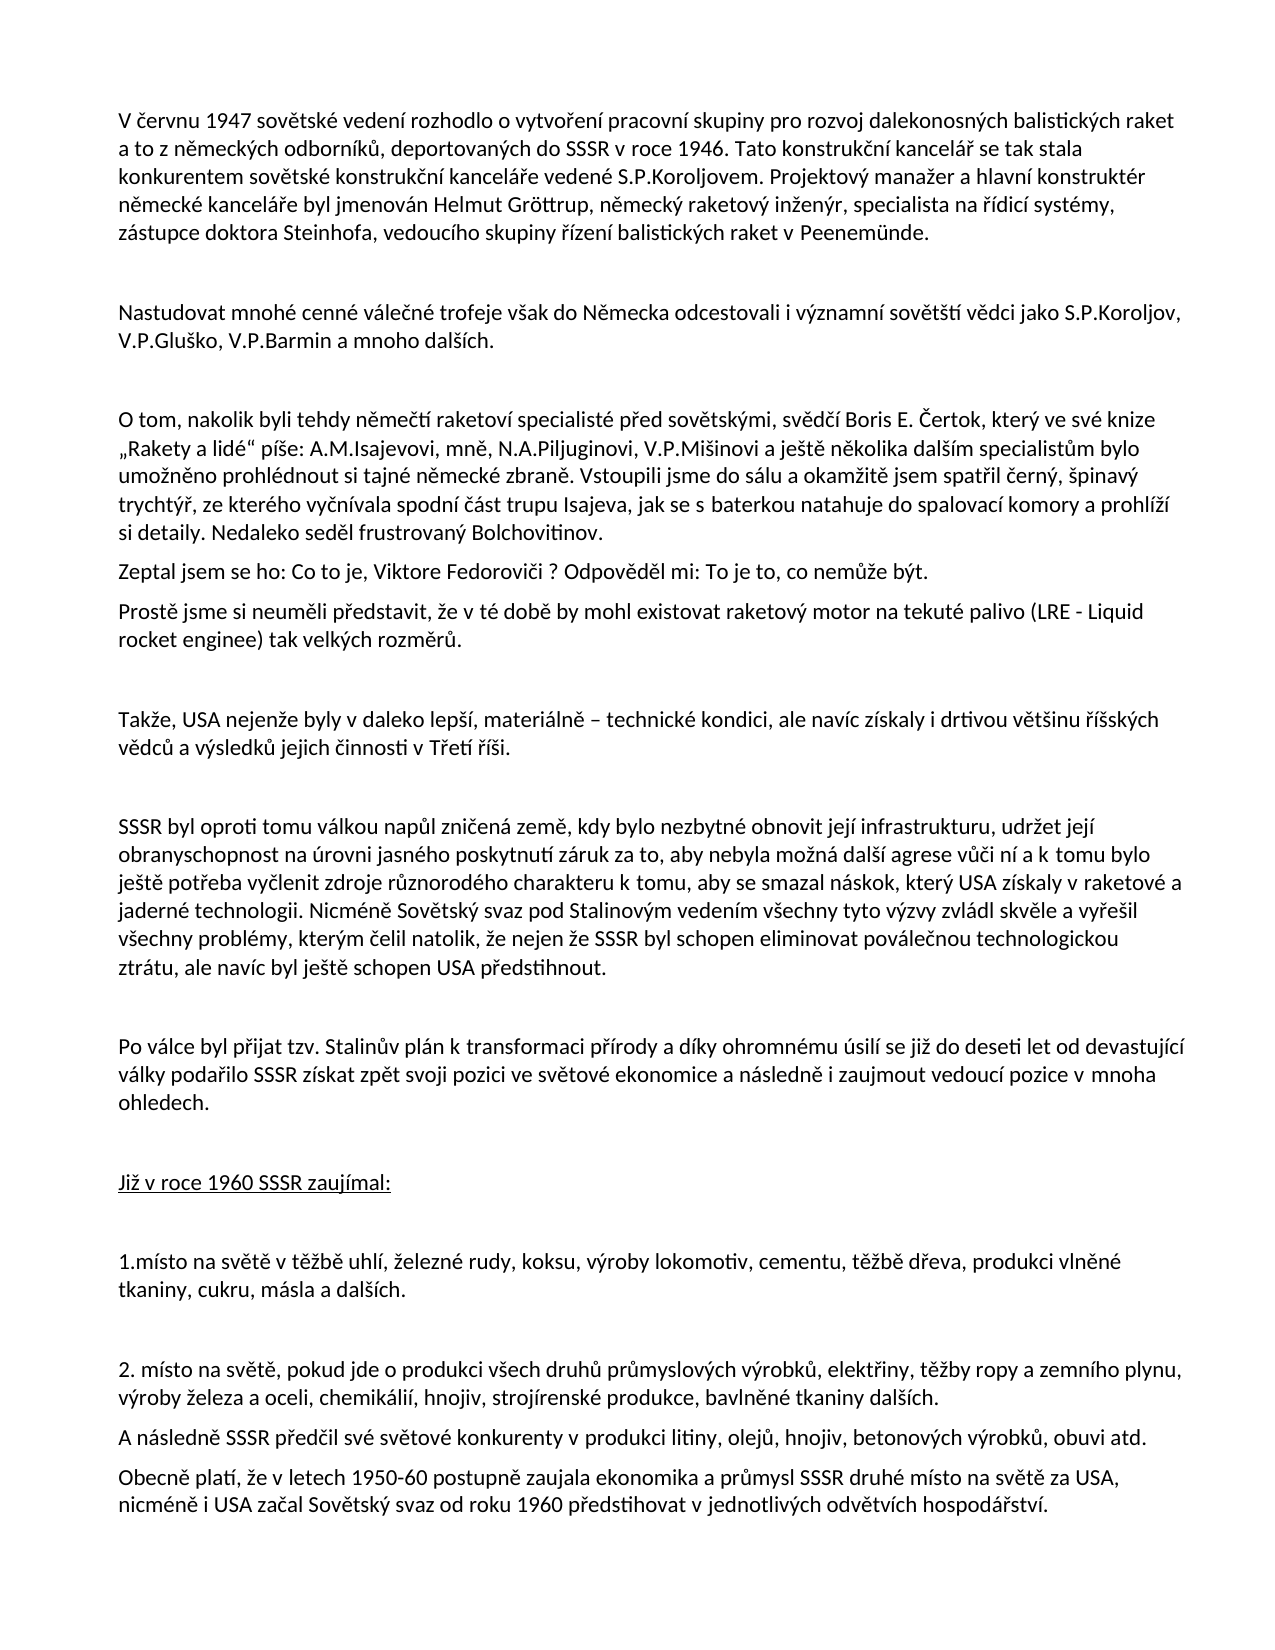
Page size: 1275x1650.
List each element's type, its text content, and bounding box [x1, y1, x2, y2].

text Zeptal jsem se ho: Co to je, Viktore Fedoroviči ? Odpověděl mi: To je to, co nemůže být. [118, 557, 1186, 586]
text V červnu 1947 sovětské vedení rozhodlo o vytvoření pracovní skupiny pro rozvoj dalekonosných balistických raket a to z německých odborníků, deportovaných do SSSR v roce 1946. Tato konstrukční kancelář se tak stala konkurentem sovětské konstrukční kanceláře vedené S.P.Koroljovem. Projektový manažer a hlavní konstruktér německé kanceláře byl jmenován Helmut Gröttrup, německý raketový inženýr, specialista na řídicí systémy, zástupce doktora Steinhofa, vedoucího skupiny řízení balistických raket v Peenemünde. [118, 106, 1186, 246]
text Již v roce 1960 SSSR zaujímal: [118, 1168, 1186, 1196]
text Po válce byl přijat tzv. Stalinův plán k transformaci přírody a díky ohromnému úsilí se již do deseti let od devastující války podařilo SSSR získat zpět svoji pozici ve světové ekonomice a následně i zaujmout vedoucí pozice v mnoha ohledech. [118, 1032, 1186, 1116]
text 1.místo na světě v těžbě uhlí, železné rudy, koksu, výroby lokomotiv, cementu, těžbě dřeva, produkci vlněné tkaniny, cukru, másla a dalších. [118, 1247, 1186, 1303]
text Nastudovat mnohé cenné válečné trofeje však do Německa odcestovali i významní sovětští vědci jako S.P.Koroljov, V.P.Gluško, V.P.Barmin a mnoho dalších. [118, 298, 1186, 354]
text Obecně platí, že v letech 1950-60 postupně zaujala ekonomika a průmysl SSSR druhé místo na světě za USA, nicméně i USA začal Sovětský svaz od roku 1960 předstihovat v jednotlivých odvětvích hospodářství. [118, 1463, 1186, 1519]
text A následně SSSR předčil své světové konkurenty v produkci litiny, olejů, hnojiv, betonových výrobků, obuvi atd. [118, 1423, 1186, 1451]
text Takže, USA nejenže byly v daleko lepší, materiálně – technické kondici, ale navíc získaly i drtivou většinu říšských vědců a výsledků jejich činnosti v Třetí říši. [118, 705, 1186, 761]
text SSSR byl oproti tomu válkou napůl zničená země, kdy bylo nezbytné obnovit její infrastrukturu, udržet její obranyschopnost na úrovni jasného poskytnutí záruk za to, aby nebyla možná další agrese vůči ní a k tomu bylo ještě potřeba vyčlenit zdroje různorodého charakteru k tomu, aby se smazal náskok, který USA získaly v raketové a jaderné technologii. Nicméně Sovětský svaz pod Stalinovým vedením všechny tyto výzvy zvládl skvěle a vyřešil všechny problémy, kterým čelil natolik, že nejen že SSSR byl schopen eliminovat poválečnou technologickou ztrátu, ale navíc byl ještě schopen USA předstihnout. [118, 812, 1186, 981]
text Prostě jsme si neuměli představit, že v té době by mohl existovat raketový motor na tekuté palivo (LRE - Liquid rocket enginee) tak velkých rozměrů. [118, 597, 1186, 653]
text O tom, nakolik byli tehdy němečtí raketoví specialisté před sovětskými, svědčí Boris E. Čertok, který ve své knize „Rakety a lidé“ píše: A.M.Isajevovi, mně, N.A.Piljuginovi, V.P.Mišinovi a ještě několika dalším specialistům bylo umožněno prohlédnout si tajné německé zbraně. Vstoupili jsme do sálu a okamžitě jsem spatřil černý, špinavý trychtýř, ze kterého vyčnívala spodní část trupu Isajeva, jak se s baterkou natahuje do spalovací komory a prohlíží si detaily. Nedaleko seděl frustrovaný Bolchovitinov. [118, 406, 1186, 546]
text 2. místo na světě, pokud jde o produkci všech druhů průmyslových výrobků, elektřiny, těžby ropy a zemního plynu, výroby železa a oceli, chemikálií, hnojiv, strojírenské produkce, bavlněné tkaniny dalších. [118, 1355, 1186, 1411]
